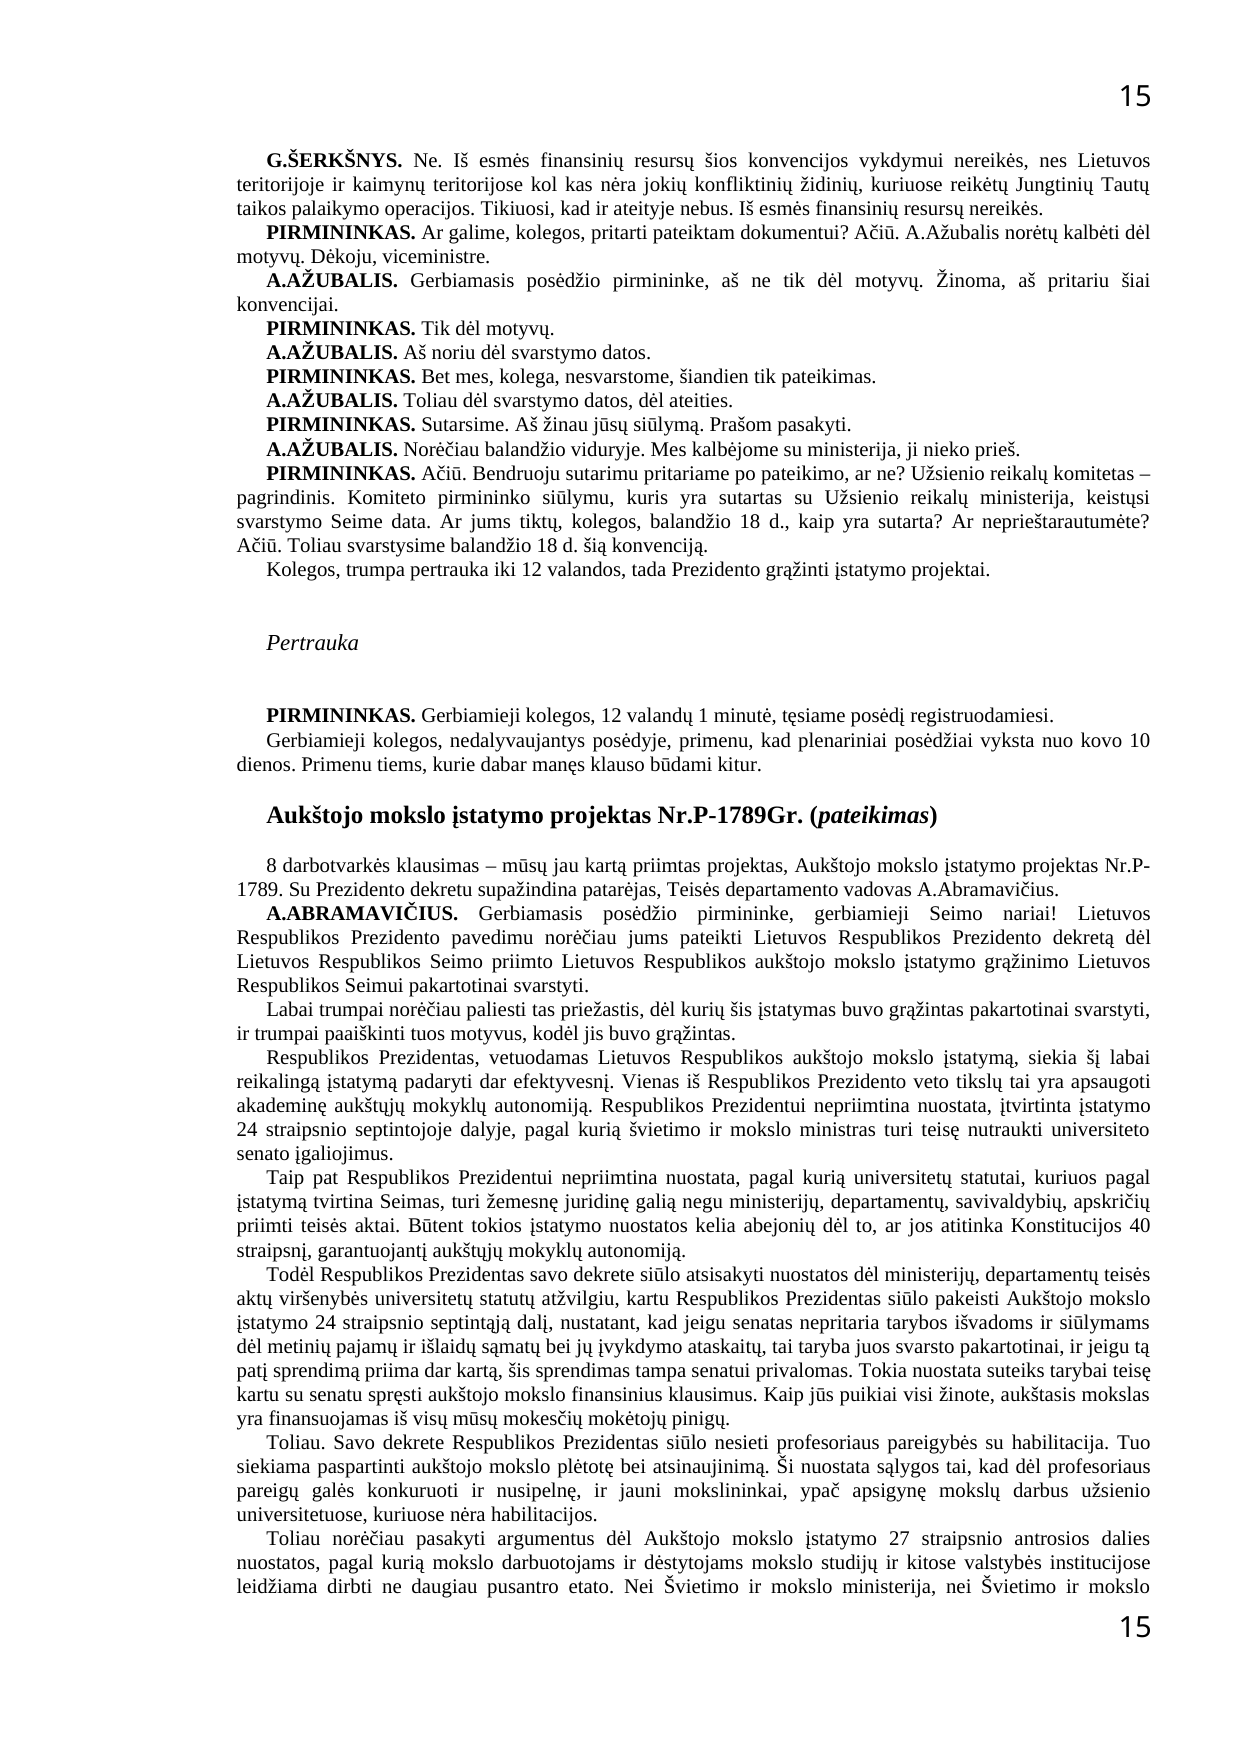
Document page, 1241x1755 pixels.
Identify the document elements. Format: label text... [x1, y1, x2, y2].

text Toliau. Savo dekrete Respublikos Prezidentas siūlo nesieti profesoriaus pareigybės su habilitacija. Tuo siekiama paspartinti aukštojo mokslo plėtotę bei atsinaujinimą. Ši nuostata sąlygos tai, kad dėl profesoriaus pareigų galės konkuruoti ir nusipelnę, ir jauni mokslininkai, ypač apsigynę mokslų darbus užsienio universitetuose, kuriuose nėra habilitacijos. [236, 1430, 1152, 1526]
text A.AŽUBALIS. Norėčiau balandžio viduryje. Mes kalbėjome su ministerija, ji nieko prieš. [236, 436, 1152, 461]
text Aukštojo mokslo įstatymo projektas Nr.P-1789Gr. (pateikimas) [236, 800, 1152, 828]
text A.ABRAMAVIČIUS. Gerbiamasis posėdžio pirmininke, gerbiamieji Seimo nariai! Lietuvos Respublikos Prezidento pavedimu norėčiau jums pateikti Lietuvos Respublikos Prezidento dekretą dėl Lietuvos Respublikos Seimo priimto Lietuvos Respublikos aukštojo mokslo įstatymo grąžinimo Lietuvos Respublikos Seimui pakartotinai svarstyti. [236, 901, 1152, 997]
text A.AŽUBALIS. Aš noriu dėl svarstymo datos. [236, 340, 1152, 364]
text Toliau norėčiau pasakyti argumentus dėl Aukštojo mokslo įstatymo 27 straipsnio antrosios dalies nuostatos, pagal kurią mokslo darbuotojams ir dėstytojams mokslo studijų ir kitose valstybės institucijose leidžiama dirbti ne daugiau pusantro etato. Nei Švietimo ir mokslo ministerija, nei Švietimo ir mokslo [236, 1526, 1152, 1598]
text Pertrauka [236, 629, 1152, 655]
text PIRMININKAS. Ačiū. Bendruoju sutarimu pritariame po pateikimo, ar ne? Užsienio reikalų komitetas – pagrindinis. Komiteto pirmininko siūlymu, kuris yra sutartas su Užsienio reikalų ministerija, keistųsi svarstymo Seime data. Ar jums tiktų, kolegos, balandžio 18 d., kaip yra sutarta? Ar neprieštarautumėte? Ačiū. Toliau svarstysime balandžio 18 d. šią konvenciją. [236, 461, 1152, 557]
text PIRMININKAS. Bet mes, kolega, nesvarstome, šiandien tik pateikimas. [236, 364, 1152, 388]
text PIRMININKAS. Sutarsime. Aš žinau jūsų siūlymą. Prašom pasakyti. [236, 412, 1152, 436]
text PIRMININKAS. Gerbiamieji kolegos, 12 valandų 1 minutė, tęsiame posėdį registruodamiesi. [236, 703, 1152, 727]
text PIRMININKAS. Ar galime, kolegos, pritarti pateiktam dokumentui? Ačiū. A.Ažubalis norėtų kalbėti dėl motyvų. Dėkoju, viceministre. [236, 220, 1152, 268]
text Respublikos Prezidentas, vetuodamas Lietuvos Respublikos aukštojo mokslo įstatymą, siekia šį labai reikalingą įstatymą padaryti dar efektyvesnį. Vienas iš Respublikos Prezidento veto tikslų tai yra apsaugoti akademinę aukštųjų mokyklų autonomiją. Respublikos Prezidentui nepriimtina nuostata, įtvirtinta įstatymo 24 straipsnio septintojoje dalyje, pagal kurią švietimo ir mokslo ministras turi teisę nutraukti universiteto senato įgaliojimus. [236, 1045, 1152, 1165]
text Gerbiamieji kolegos, nedalyvaujantys posėdyje, primenu, kad plenariniai posėdžiai vyksta nuo kovo 10 dienos. Primenu tiems, kurie dabar manęs klauso būdami kitur. [236, 727, 1152, 776]
text G.ŠERKŠNYS. Ne. Iš esmės finansinių resursų šios konvencijos vykdymui nereikės, nes Lietuvos teritorijoje ir kaimynų teritorijose kol kas nėra jokių konfliktinių židinių, kuriuose reikėtų Jungtinių Tautų taikos palaikymo operacijos. Tikiuosi, kad ir ateityje nebus. Iš esmės finansinių resursų nereikės. [236, 148, 1152, 220]
text A.AŽUBALIS. Gerbiamasis posėdžio pirmininke, aš ne tik dėl motyvų. Žinoma, aš pritariu šiai konvencijai. [236, 268, 1152, 316]
text Todėl Respublikos Prezidentas savo dekrete siūlo atsisakyti nuostatos dėl ministerijų, departamentų teisės aktų viršenybės universitetų statutų atžvilgiu, kartu Respublikos Prezidentas siūlo pakeisti Aukštojo mokslo įstatymo 24 straipsnio septintąją dalį, nustatant, kad jeigu senatas nepritaria tarybos išvadoms ir siūlymams dėl metinių pajamų ir išlaidų sąmatų bei jų įvykdymo ataskaitų, tai taryba juos svarsto pakartotinai, ir jeigu tą patį sprendimą priima dar kartą, šis sprendimas tampa senatui privalomas. Tokia nuostata suteiks tarybai teisę kartu su senatu spręsti aukštojo mokslo finansinius klausimus. Kaip jūs puikiai visi žinote, aukštasis mokslas yra finansuojamas iš visų mūsų mokesčių mokėtojų pinigų. [236, 1262, 1152, 1430]
text Kolegos, trumpa pertrauka iki 12 valandos, tada Prezidento grąžinti įstatymo projektai. [236, 557, 1152, 581]
text Labai trumpai norėčiau paliesti tas priežastis, dėl kurių šis įstatymas buvo grąžintas pakartotinai svarstyti, ir trumpai paaiškinti tuos motyvus, kodėl jis buvo grąžintas. [236, 997, 1152, 1045]
text 8 darbotvarkės klausimas – mūsų jau kartą priimtas projektas, Aukštojo mokslo įstatymo projektas Nr.P-1789. Su Prezidento dekretu supažindina patarėjas, Teisės departamento vadovas A.Abramavičius. [236, 852, 1152, 901]
text PIRMININKAS. Tik dėl motyvų. [236, 316, 1152, 340]
text A.AŽUBALIS. Toliau dėl svarstymo datos, dėl ateities. [236, 388, 1152, 412]
text Taip pat Respublikos Prezidentui nepriimtina nuostata, pagal kurią universitetų statutai, kuriuos pagal įstatymą tvirtina Seimas, turi žemesnę juridinę galią negu ministerijų, departamentų, savivaldybių, apskričių priimti teisės aktai. Būtent tokios įstatymo nuostatos kelia abejonių dėl to, ar jos atitinka Konstitucijos 40 straipsnį, garantuojantį aukštųjų mokyklų autonomiją. [236, 1165, 1152, 1262]
